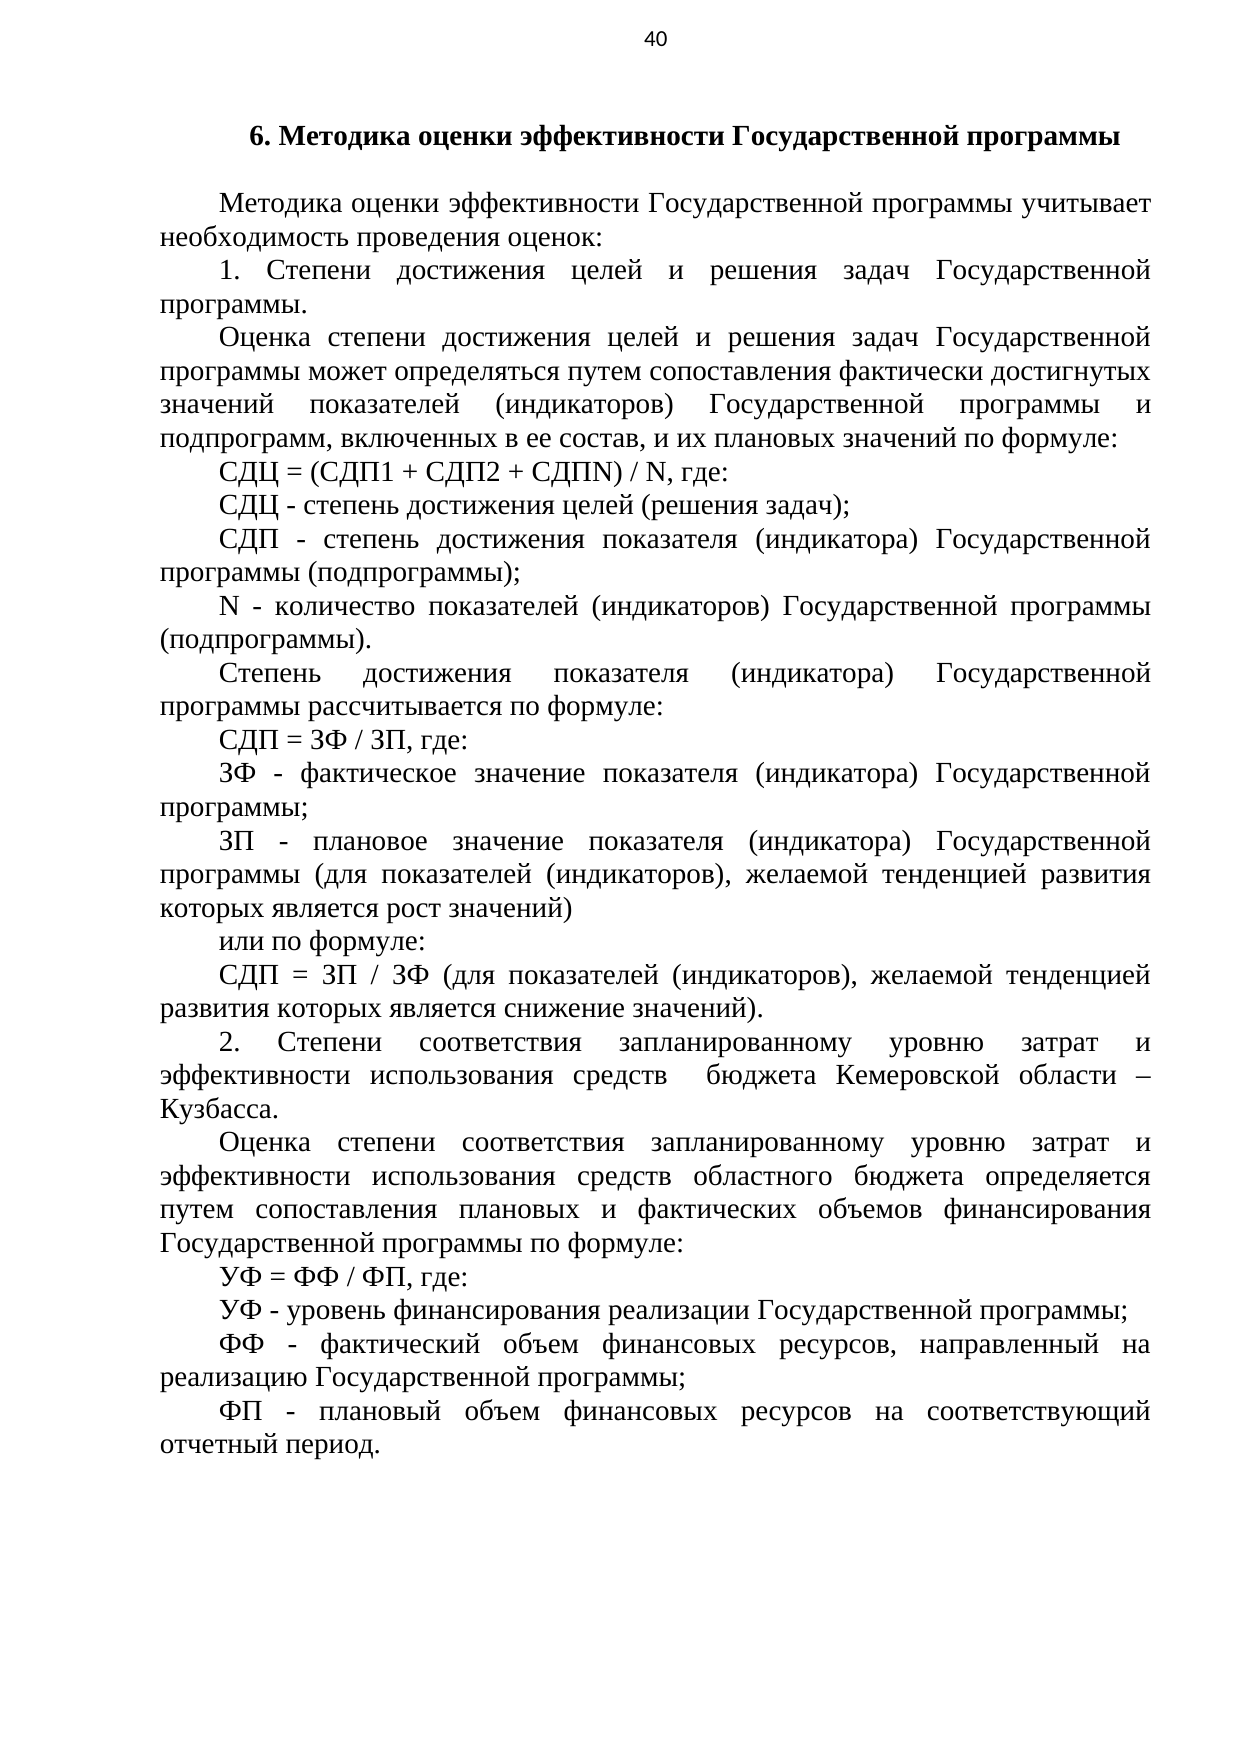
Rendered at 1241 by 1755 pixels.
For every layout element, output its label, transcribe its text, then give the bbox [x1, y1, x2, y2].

text СДП = ЗП / ЗФ (для показателей (индикаторов), желаемой тенденцией развития которых является снижение значений). [159, 957, 1152, 1024]
text ЗП - плановое значение показателя (индикатора) Государственной программы (для показателей (индикаторов), желаемой тенденцией развития которых является рост значений) [159, 823, 1152, 923]
text Методика оценки эффективности Государственной программы учитывает необходимость проведения оценок: [159, 185, 1152, 252]
text СДЦ = (СДП1 + СДП2 + СДПN) / N, где: [159, 454, 1152, 487]
text СДП - степень достижения показателя (индикатора) Государственной программы (подпрограммы); [159, 521, 1152, 588]
text Оценка степени достижения целей и решения задач Государственной программы может определяться путем сопоставления фактически достигнутых значений показателей (индикаторов) Государственной программы и подпрограмм, включенных в ее состав, и их плановых значений по формуле: [159, 319, 1152, 454]
text ФФ - фактический объем финансовых ресурсов, направленный на реализацию Государственной программы; [159, 1326, 1152, 1393]
text УФ = ФФ / ФП, где: [159, 1259, 1152, 1292]
text 6. Методика оценки эффективности Государственной программы [159, 118, 1152, 152]
text СДП = ЗФ / ЗП, где: [159, 722, 1152, 756]
text 2. Степени соответствия запланированному уровню затрат и эффективности использования средств бюджета Кемеровской области – Кузбасса. [159, 1024, 1152, 1124]
text N - количество показателей (индикаторов) Государственной программы (подпрограммы). [159, 588, 1152, 655]
text СДЦ - степень достижения целей (решения задач); [159, 487, 1152, 521]
text Оценка степени соответствия запланированному уровню затрат и эффективности использования средств областного бюджета определяется путем сопоставления плановых и фактических объемов финансирования Государственной программы по формуле: [159, 1124, 1152, 1259]
text ФП - плановый объем финансовых ресурсов на соответствующий отчетный период. [159, 1393, 1152, 1460]
text ЗФ - фактическое значение показателя (индикатора) Государственной программы; [159, 756, 1152, 823]
text или по формуле: [159, 923, 1152, 957]
text УФ - уровень финансирования реализации Государственной программы; [159, 1292, 1152, 1326]
text 1. Степени достижения целей и решения задач Государственной программы. [159, 252, 1152, 319]
text Степень достижения показателя (индикатора) Государственной программы рассчитывается по формуле: [159, 655, 1152, 722]
